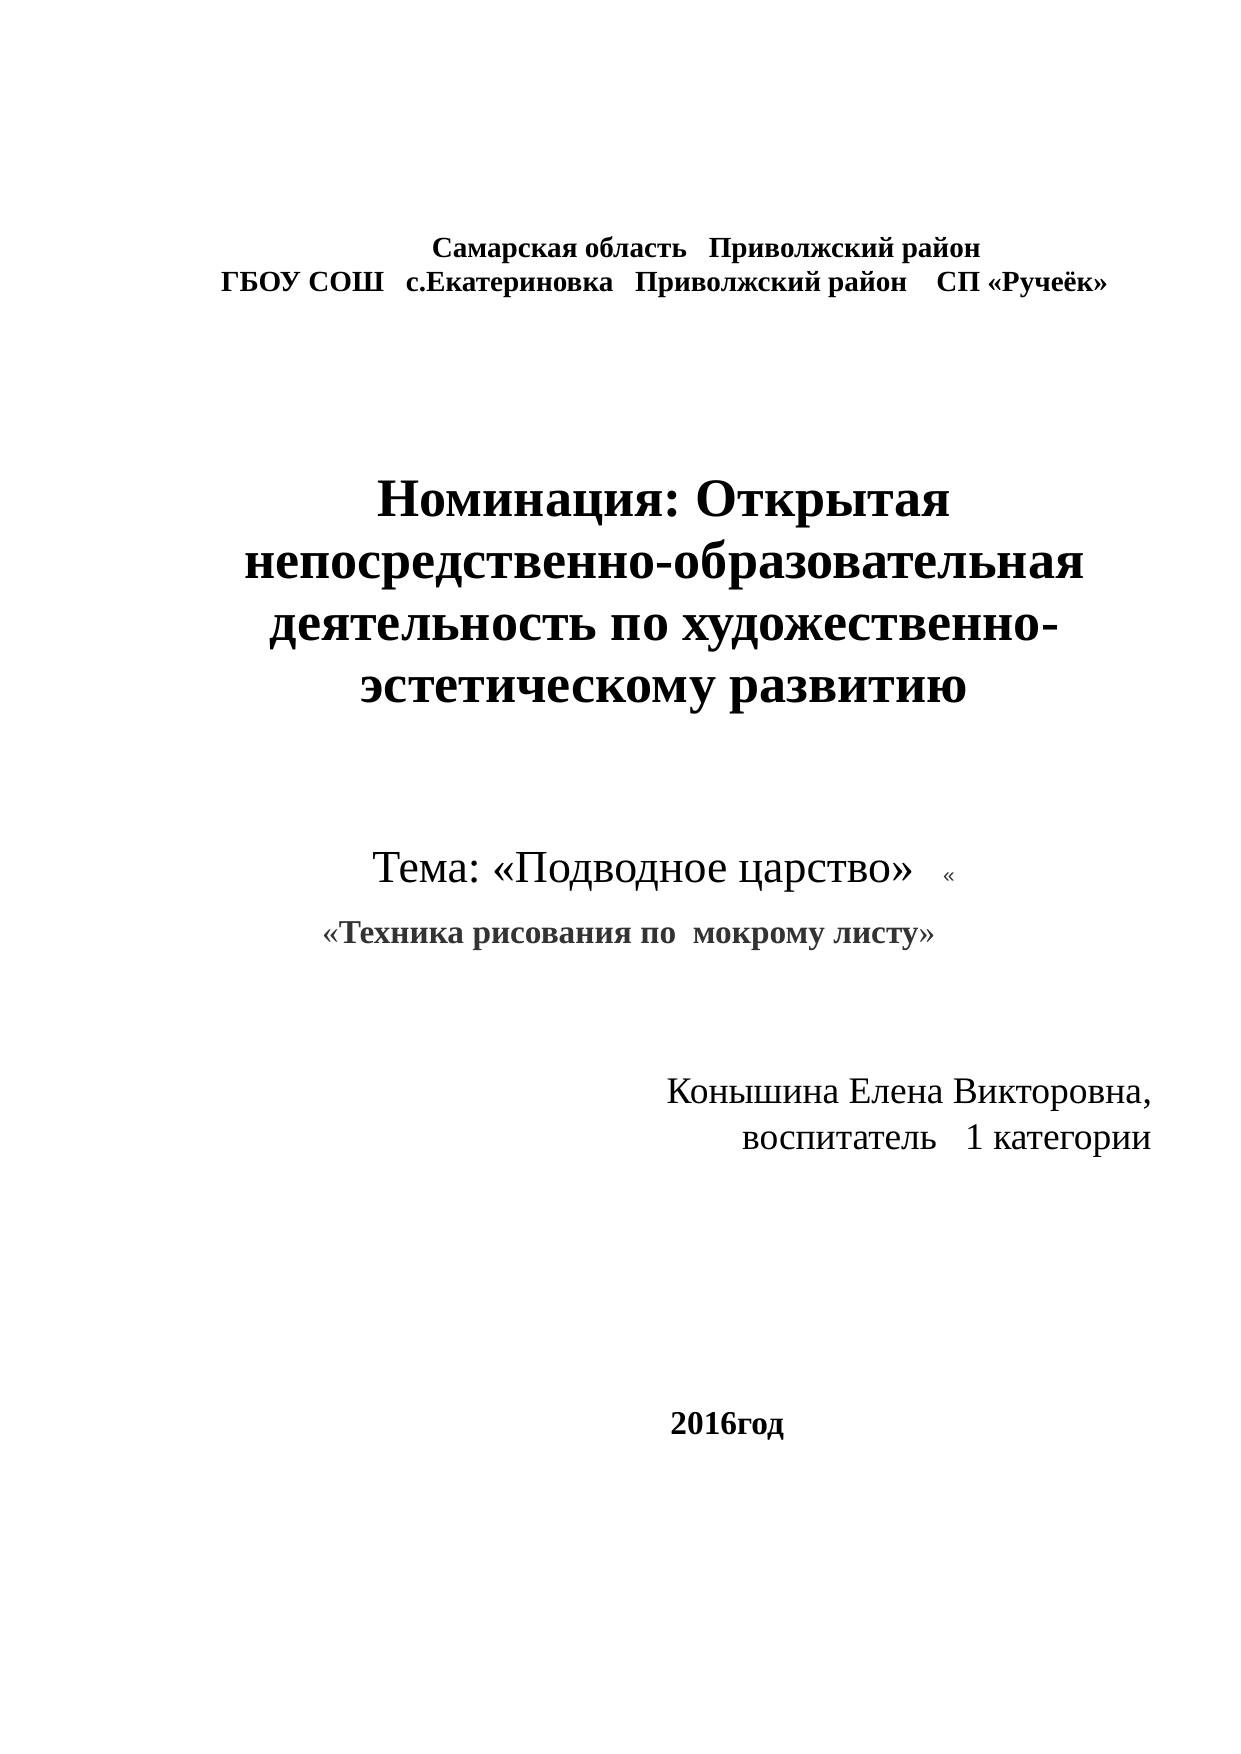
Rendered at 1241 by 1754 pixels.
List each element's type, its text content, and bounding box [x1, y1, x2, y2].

text ГБОУ СОШ с.Екатериновка Приволжский район СП «Ручеёк» [177, 264, 1152, 298]
text Самарская область Приволжский район [177, 226, 1152, 264]
text Конышина Елена Викторовна, [177, 1057, 1152, 1114]
text 2016год [177, 1388, 1152, 1445]
text Тема: «Подводное царство» « [177, 839, 1152, 892]
text «Техника рисования по мокрому листу» [177, 913, 1152, 951]
text воспитатель 1 категории [177, 1114, 1152, 1158]
text Номинация: Открытая непосредственно-образовательная деятельность по художественно-эстетическому развитию [177, 466, 1152, 715]
